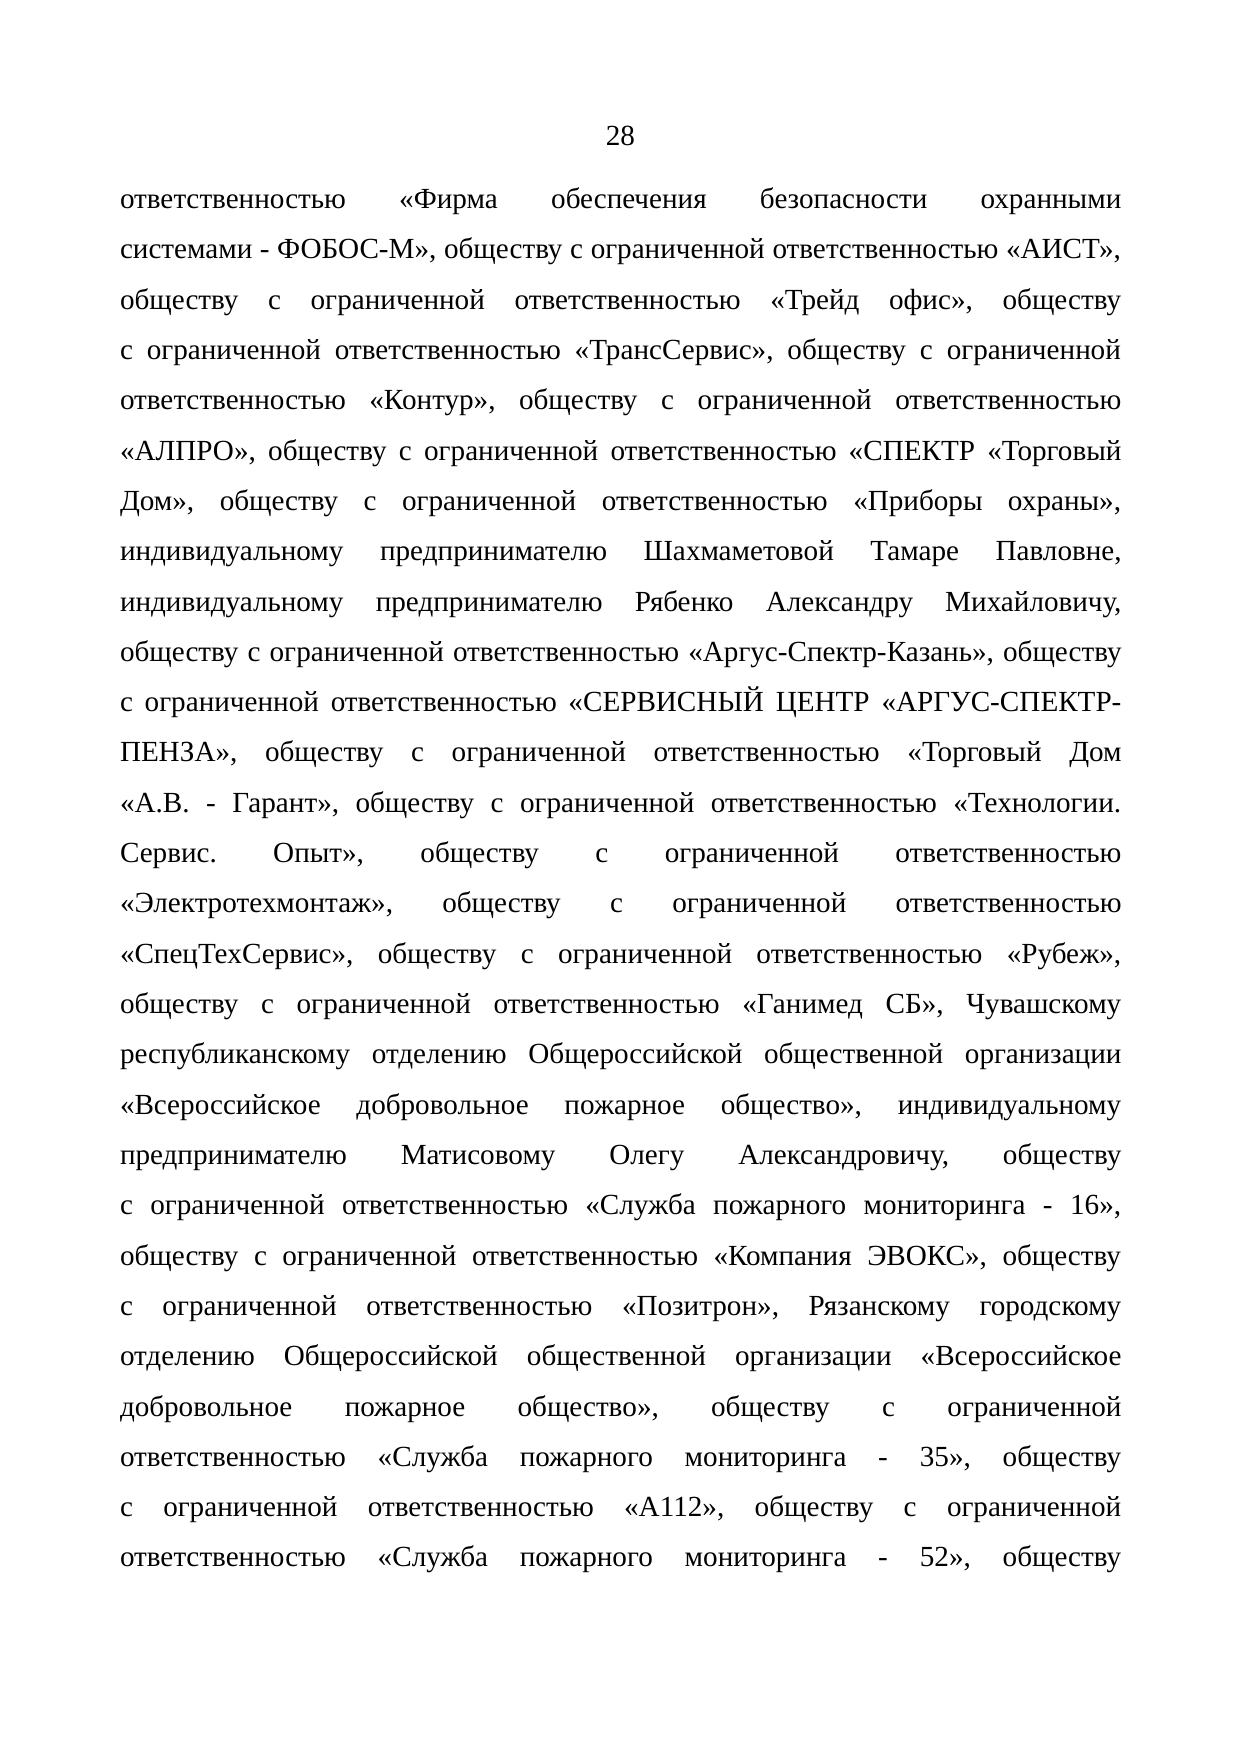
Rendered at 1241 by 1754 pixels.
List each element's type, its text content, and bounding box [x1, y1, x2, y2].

list ответственностью «Фирма обеспечения безопасности охранными системами - ФОБОС-М», обществу с ограниченной ответственностью «АИСТ», обществу с ограниченной ответственностью «Трейд офис», обществу с ограниченной ответственностью «ТрансСервис», обществу с ограниченной ответственностью «Контур», обществу с ограниченной ответственностью «АЛПРО», обществу с ограниченной ответственностью «СПЕКТР «Торговый Дом», обществу с ограниченной ответственностью «Приборы охраны», индивидуальному предпринимателю Шахмаметовой Тамаре Павловне, индивидуальному предпринимателю Рябенко Александру Михайловичу, обществу с ограниченной ответственностью «Аргус-Спектр-Казань», обществу с ограниченной ответственностью «СЕРВИСНЫЙ ЦЕНТР «АРГУС-СПЕКТР-ПЕНЗА», обществу с ограниченной ответственностью «Торговый Дом «А.В. - Гарант», обществу с ограниченной ответственностью «Технологии. Сервис. Опыт», обществу с ограниченной ответственностью «Электротехмонтаж», обществу с ограниченной ответственностью «СпецТехСервис», обществу с ограниченной ответственностью «Рубеж», обществу с ограниченной ответственностью «Ганимед СБ», Чувашскому республиканскому отделению Общероссийской общественной организации «Всероссийское добровольное пожарное общество», индивидуальному предпринимателю Матисовому Олегу Александровичу, обществу с ограниченной ответственностью «Служба пожарного мониторинга - 16», обществу с ограниченной ответственностью «Компания ЭВОКС», обществу с ограниченной ответственностью «Позитрон», Рязанскому городскому отделению Общероссийской общественной организации «Всероссийское добровольное пожарное общество», обществу с ограниченной ответственностью «Служба пожарного мониторинга - 35», обществу с ограниченной ответственностью «А112», обществу с ограниченной ответственностью «Служба пожарного мониторинга - 52», обществу [120, 181, 1122, 1573]
